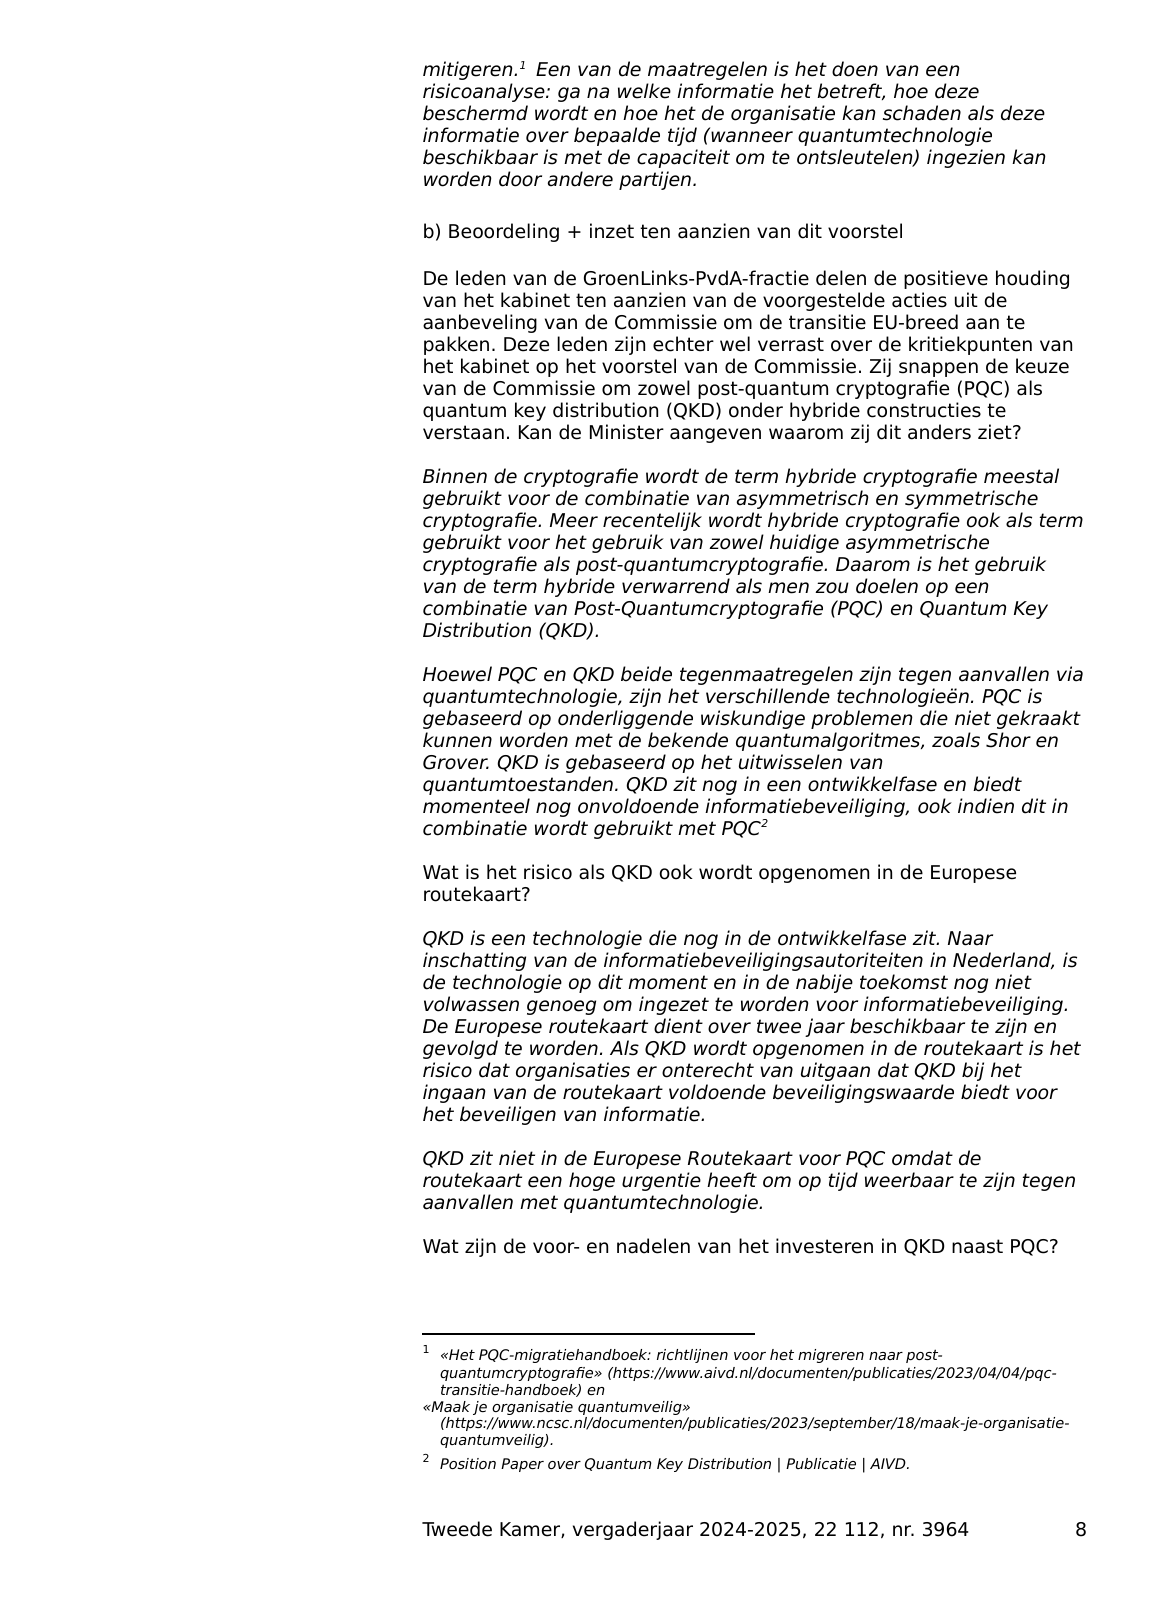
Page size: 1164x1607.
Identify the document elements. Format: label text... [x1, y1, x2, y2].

subtitle b) Beoordeling + inzet ten aanzien van dit voorstel [422, 221, 1087, 243]
text In onder andere het PQC-migratiehandboek van de AIVD, TNO en CWI en de gezamenlijke handreiking van de AIVD en het NCSC, staan verschillende maatregelen beschreven om bovenstaand risico te mitigeren. Een van de maatregelen is het doen van een risicoanalyse: ga na welke informatie het betreft, hoe deze beschermd wordt en hoe het de organisatie kan schaden als deze informatie over bepaalde tijd (wanneer quantumtechnologie beschikbaar is met de capaciteit om te ontsleutelen) ingezien kan worden door andere partijen. [422, 59, 1087, 191]
text Wat is het risico als QKD ook wordt opgenomen in de Europese routekaart? [422, 862, 1087, 906]
text QKD is een technologie die nog in de ontwikkelfase zit. Naar inschatting van de informatiebeveiligingsautoriteiten in Nederland, is de technologie op dit moment en in de nabije toekomst nog niet volwassen genoeg om ingezet te worden voor informatiebeveiliging. De Europese routekaart dient over twee jaar beschikbaar te zijn en gevolgd te worden. Als QKD wordt opgenomen in de routekaart is het risico dat organisaties er onterecht van uitgaan dat QKD bij het ingaan van de routekaart voldoende beveiligingswaarde biedt voor het beveiligen van informatie. [422, 928, 1087, 1126]
text «Maak je organisatie quantumveilig» (https://www.ncsc.nl/documenten/publicaties/2023/september/18/maak-je-organisatie-quantumveilig). [422, 1399, 1087, 1449]
text Binnen de cryptografie wordt de term hybride cryptografie meestal gebruikt voor de combinatie van asymmetrisch en symmetrische cryptografie. Meer recentelijk wordt hybride cryptografie ook als term gebruikt voor het gebruik van zowel huidige asymmetrische cryptografie als post-quantumcryptografie. Daarom is het gebruik van de term hybride verwarrend als men zou doelen op een combinatie van Post-Quantumcryptografie (PQC) en Quantum Key Distribution (QKD). [422, 466, 1087, 642]
text QKD zit niet in de Europese Routekaart voor PQC omdat de routekaart een hoge urgentie heeft om op tijd weerbaar te zijn tegen aanvallen met quantumtechnologie. [422, 1148, 1087, 1214]
text Position Paper over Quantum Key Distribution | Publicatie | AIVD. [422, 1452, 1087, 1474]
text Wat zijn de voor- en nadelen van het investeren in QKD naast PQC? [422, 1236, 1087, 1258]
text Hoewel PQC en QKD beide tegenmaatregelen zijn tegen aanvallen via quantumtechnologie, zijn het verschillende technologieën. PQC is gebaseerd op onderliggende wiskundige problemen die niet gekraakt kunnen worden met de bekende quantumalgoritmes, zoals Shor en Grover. QKD is gebaseerd op het uitwisselen van quantumtoestanden. QKD zit nog in een ontwikkelfase en biedt momenteel nog onvoldoende informatiebeveiliging, ook indien dit in combinatie wordt gebruikt met PQC [422, 664, 1087, 840]
text De leden van de GroenLinks-PvdA-fractie delen de positieve houding van het kabinet ten aanzien van de voorgestelde acties uit de aanbeveling van de Commissie om de transitie EU-breed aan te pakken. Deze leden zijn echter wel verrast over de kritiekpunten van het kabinet op het voorstel van de Commissie. Zij snappen de keuze van de Commissie om zowel post-quantum cryptografie (PQC) als quantum key distribution (QKD) onder hybride constructies te verstaan. Kan de Minister aangeven waarom zij dit anders ziet? [422, 268, 1087, 444]
text «Het PQC-migratiehandboek: richtlijnen voor het migreren naar post-quantumcryptografie» (https://www.aivd.nl/documenten/publicaties/2023/04/04/pqc-transitie-handboek) en [422, 1343, 1087, 1399]
